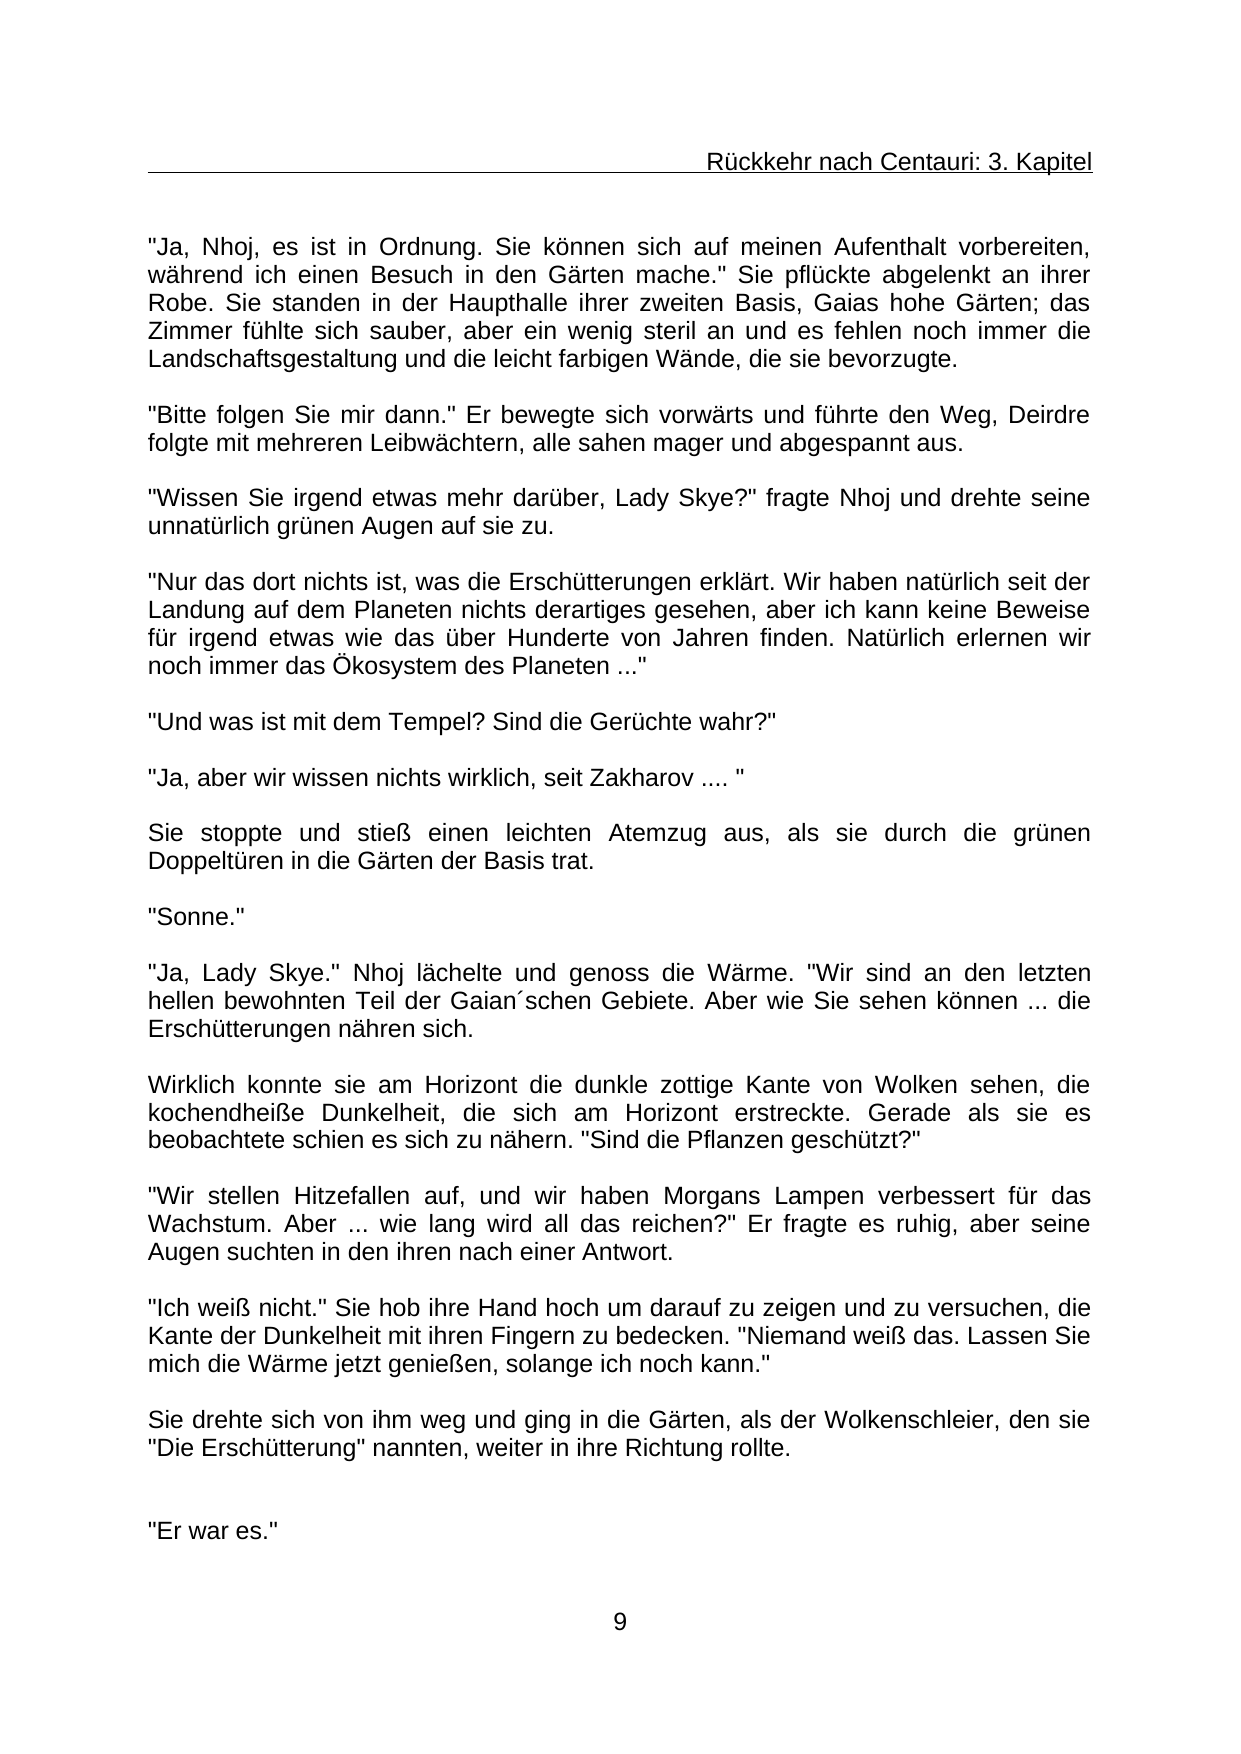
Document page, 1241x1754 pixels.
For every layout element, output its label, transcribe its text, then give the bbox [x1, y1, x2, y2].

text Sie drehte sich von ihm weg und ging in die Gärten, als der Wolkenschleier, den sie "Die Erschütterung" nannten, weiter in ihre Richtung rollte. [148, 1405, 1092, 1461]
text "Bitte folgen Sie mir dann." Er bewegte sich vorwärts und führte den Weg, Deirdre folgte mit mehreren Leibwächtern, alle sahen mager und abgespannt aus. [148, 400, 1092, 456]
text "Sonne." [148, 903, 1092, 931]
text "Ja, aber wir wissen nichts wirklich, seit Zakharov .... " [148, 763, 1092, 791]
text Sie stoppte und stieß einen leichten Atemzug aus, als sie durch die grünen Doppeltüren in die Gärten der Basis trat. [148, 819, 1092, 875]
text "Und was ist mit dem Tempel? Sind die Gerüchte wahr?" [148, 707, 1092, 735]
text Wirklich konnte sie am Horizont die dunkle zottige Kante von Wolken sehen, die kochendheiße Dunkelheit, die sich am Horizont erstreckte. Gerade als sie es beobachtete schien es sich zu nähern. "Sind die Pflanzen geschützt?" [148, 1070, 1092, 1154]
text "Wir stellen Hitzefallen auf, und wir haben Morgans Lampen verbessert für das Wachstum. Aber ... wie lang wird all das reichen?" Er fragte es ruhig, aber seine Augen suchten in den ihren nach einer Antwort. [148, 1182, 1092, 1266]
text "Wissen Sie irgend etwas mehr darüber, Lady Skye?" fragte Nhoj und drehte seine unnatürlich grünen Augen auf sie zu. [148, 484, 1092, 540]
text "Nur das dort nichts ist, was die Erschütterungen erklärt. Wir haben natürlich seit der Landung auf dem Planeten nichts derartiges gesehen, aber ich kann keine Beweise für irgend etwas wie das über Hunderte von Jahren finden. Natürlich erlernen wir noch immer das Ökosystem des Planeten ..." [148, 568, 1092, 679]
text "Ja, Nhoj, es ist in Ordnung. Sie können sich auf meinen Aufenthalt vorbereiten, während ich einen Besuch in den Gärten mache." Sie pflückte abgelenkt an ihrer Robe. Sie standen in der Haupthalle ihrer zweiten Basis, Gaias hohe Gärten; das Zimmer fühlte sich sauber, aber ein wenig steril an und es fehlen noch immer die Landschaftsgestaltung und die leicht farbigen Wände, die sie bevorzugte. [148, 233, 1092, 372]
text "Ich weiß nicht." Sie hob ihre Hand hoch um darauf zu zeigen und zu versuchen, die Kante der Dunkelheit mit ihren Fingern zu bedecken. "Niemand weiß das. Lassen Sie mich die Wärme jetzt genießen, solange ich noch kann." [148, 1294, 1092, 1377]
text "Er war es." [148, 1517, 1092, 1545]
text "Ja, Lady Skye." Nhoj lächelte und genoss die Wärme. "Wir sind an den letzten hellen bewohnten Teil der Gaian´schen Gebiete. Aber wie Sie sehen können ... die Erschütterungen nähren sich. [148, 959, 1092, 1042]
